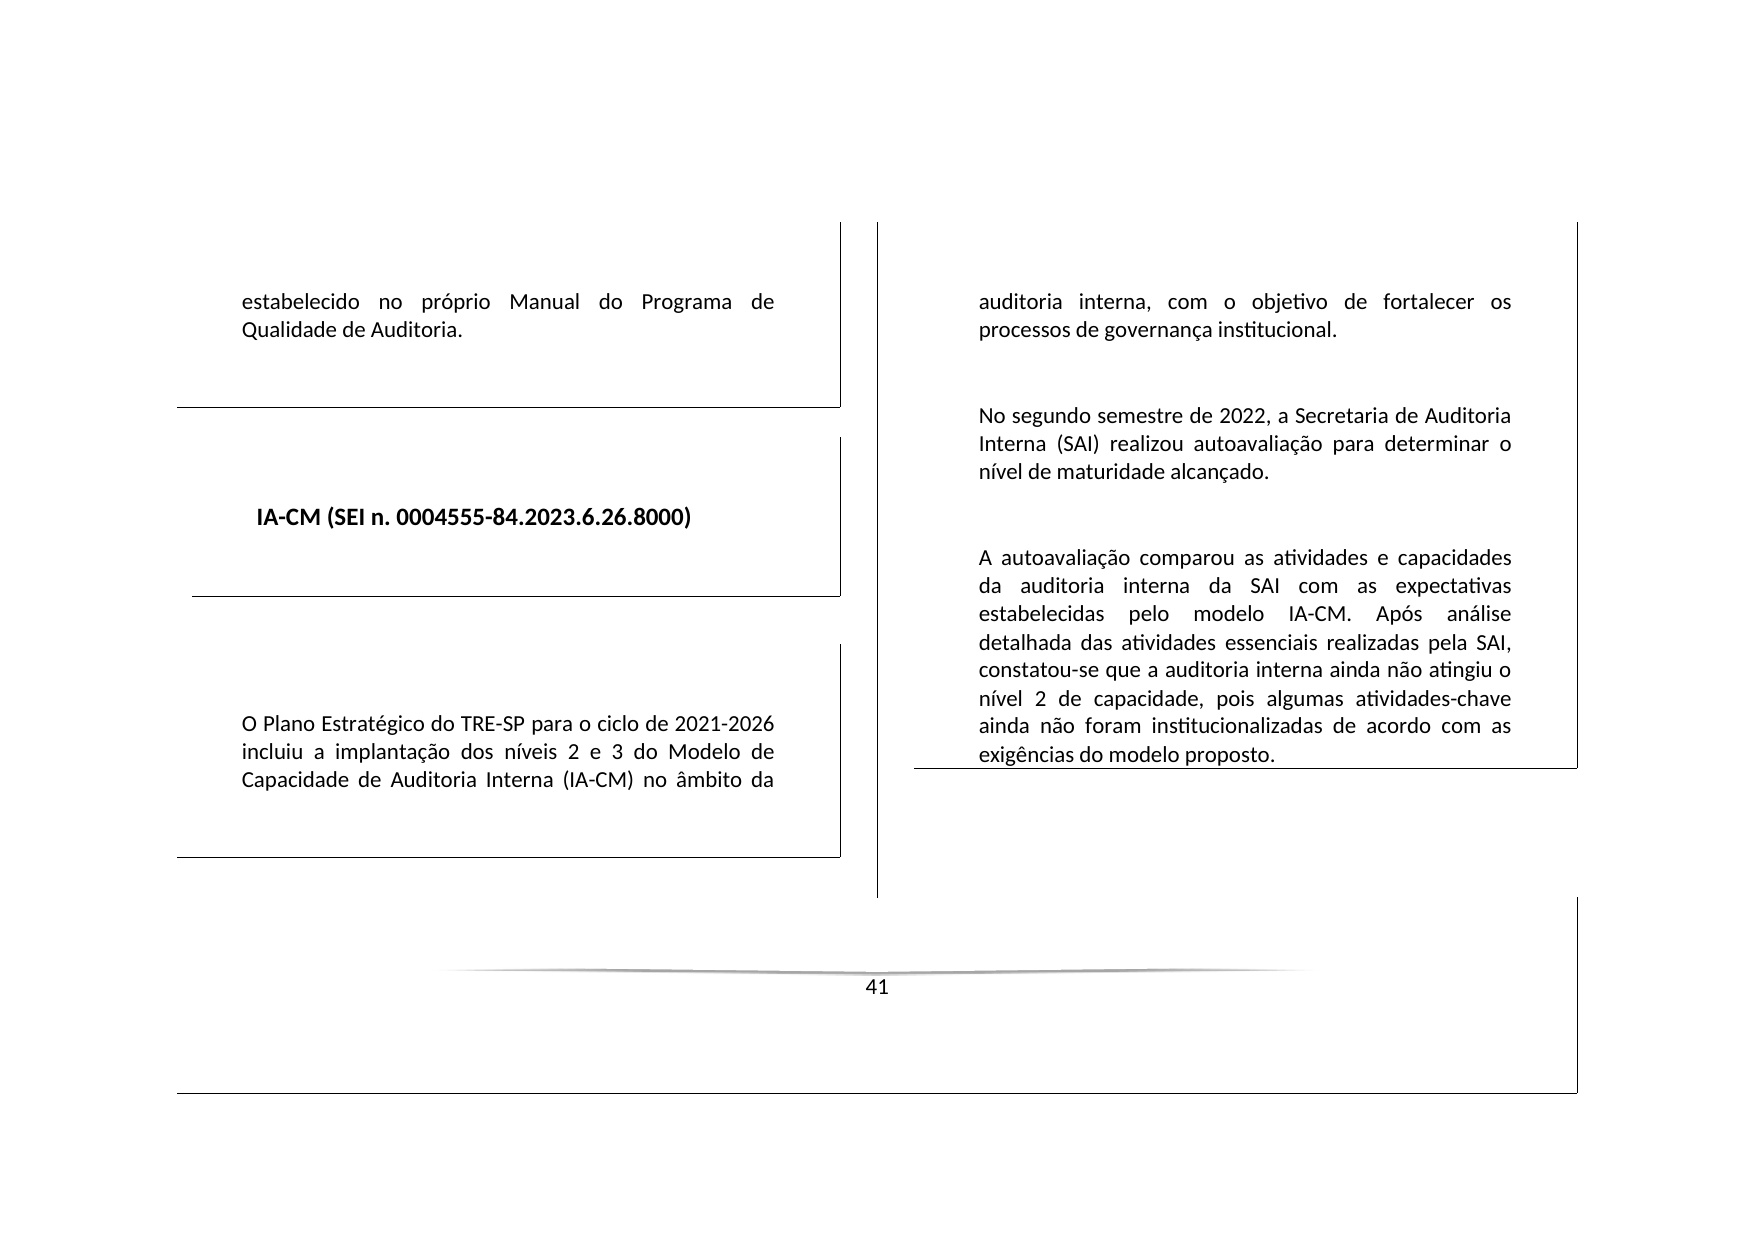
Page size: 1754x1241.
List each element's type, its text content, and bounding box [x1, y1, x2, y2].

text O Plano Estratégico do TRE-SP para o ciclo de 2021-2026 incluiu a implantação dos níveis 2 e 3 do Modelo de Capacidade de Auditoria Interna (IA-CM) no âmbito da [177, 644, 840, 857]
text A autoavaliação comparou as atividades e capacidades da auditoria interna da SAI com as expectativas estabelecidas pelo modelo IA-CM. Após análise detalhada das atividades essenciais realizadas pela SAI, constatou-se que a auditoria interna ainda não atingiu o nível 2 de capacidade, pois algumas atividades-chave ainda não foram institucionalizadas de acordo com as exigências do modelo proposto. [914, 479, 1577, 768]
text No segundo semestre de 2022, a Secretaria de Auditoria Interna (SAI) realizou autoavaliação para determinar o nível de maturidade alcançado. [914, 337, 1577, 479]
text estabelecido no próprio Manual do Programa de Qualidade de Auditoria. [177, 222, 840, 407]
text IA-CM (SEI n. 0004555-84.2023.6.26.8000) [192, 437, 840, 596]
text auditoria interna, com o objetivo de fortalecer os processos de governança institucional. [914, 222, 1577, 337]
